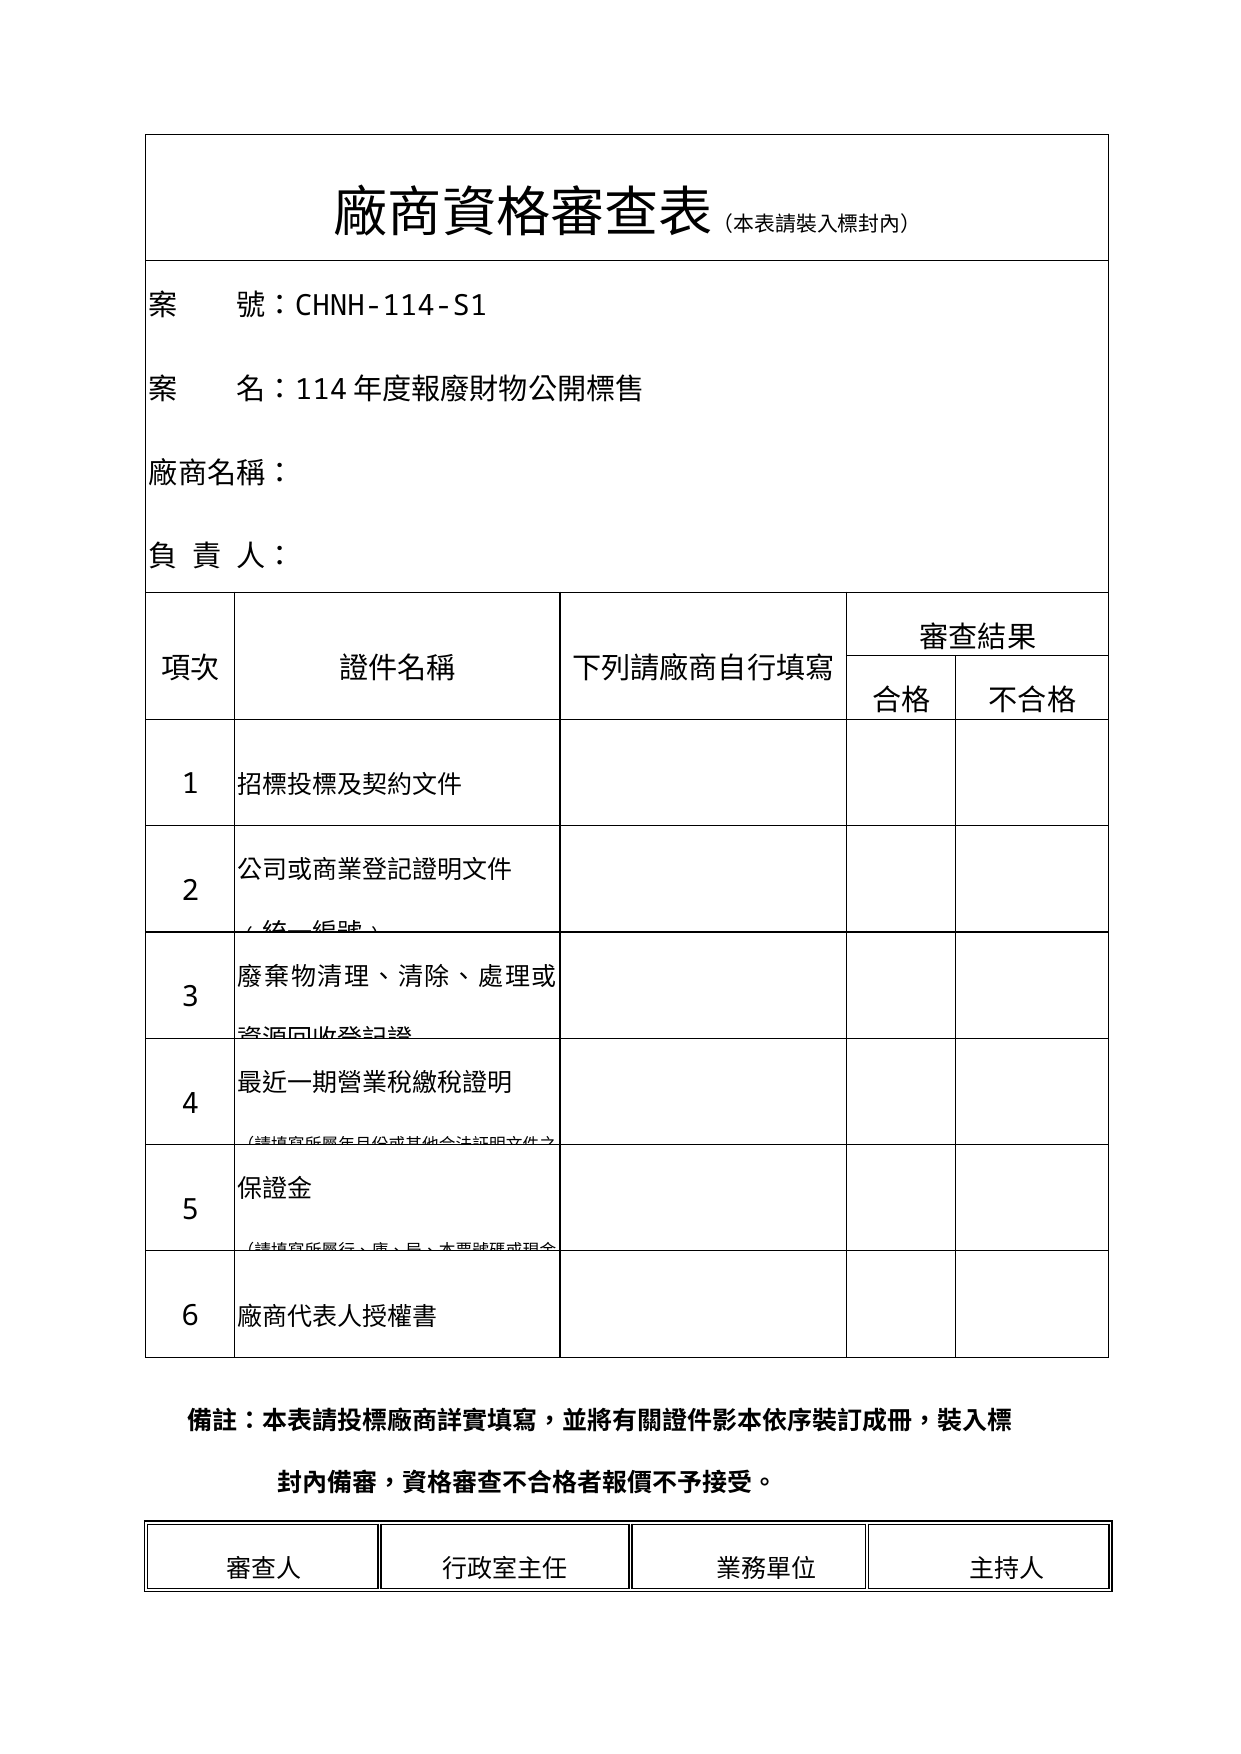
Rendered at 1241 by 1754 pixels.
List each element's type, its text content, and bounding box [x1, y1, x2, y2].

table_cell 2 [146, 826, 191, 931]
table_header 行政室主任 [382, 1525, 628, 1587]
table_cell [1025, 933, 1108, 1038]
table_cell 6 [146, 1251, 234, 1357]
table_cell [956, 1145, 1108, 1250]
table_header 業務單位 [633, 1525, 865, 1587]
table_cell [956, 1251, 1108, 1357]
table_cell 不合格 [987, 656, 1108, 719]
table_header 主持人 [869, 1525, 1108, 1587]
table_header 廠商資格審查表（本表請裝入標封內） [146, 135, 1108, 260]
table_cell 保證金 （請填寫所屬行、庫、局、本票號碼或現金或其他合法押標金之名稱） [235, 1145, 382, 1250]
table_cell 1 [146, 720, 220, 825]
table_cell 最近一期營業稅繳稅證明 （請填寫所屬年月份或其他合法証明文件之名稱） [235, 1081, 274, 1144]
table_cell 項次 [146, 593, 234, 719]
table_cell [1049, 826, 1108, 931]
table_cell 案 號：CHNH-114-S1 案 名：114年度報廢財物公開標售 廠商名稱： 負 責 人： [146, 261, 1108, 592]
table_cell [849, 1157, 955, 1250]
table_cell 審查結果 [939, 593, 1108, 655]
table_cell 4 [146, 1039, 234, 1144]
table_cell 廠商代表人授權書 [235, 1251, 559, 1357]
table_cell [1021, 720, 1108, 825]
text 備註：本表請投標廠商詳實填寫，並將有關證件影本依序裝訂成冊，裝入標 [187, 1377, 1053, 1439]
table_cell [561, 1252, 846, 1357]
table_cell 證件名稱 [235, 593, 301, 687]
text 封內備審，資格審查不合格者報價不予接受。 [187, 1439, 1053, 1502]
table_cell [847, 1251, 955, 1357]
table_header 審查人 [148, 1525, 377, 1587]
table_cell 5 [146, 1145, 234, 1250]
table_cell [966, 1039, 1108, 1144]
table_cell 3 [146, 933, 216, 1038]
